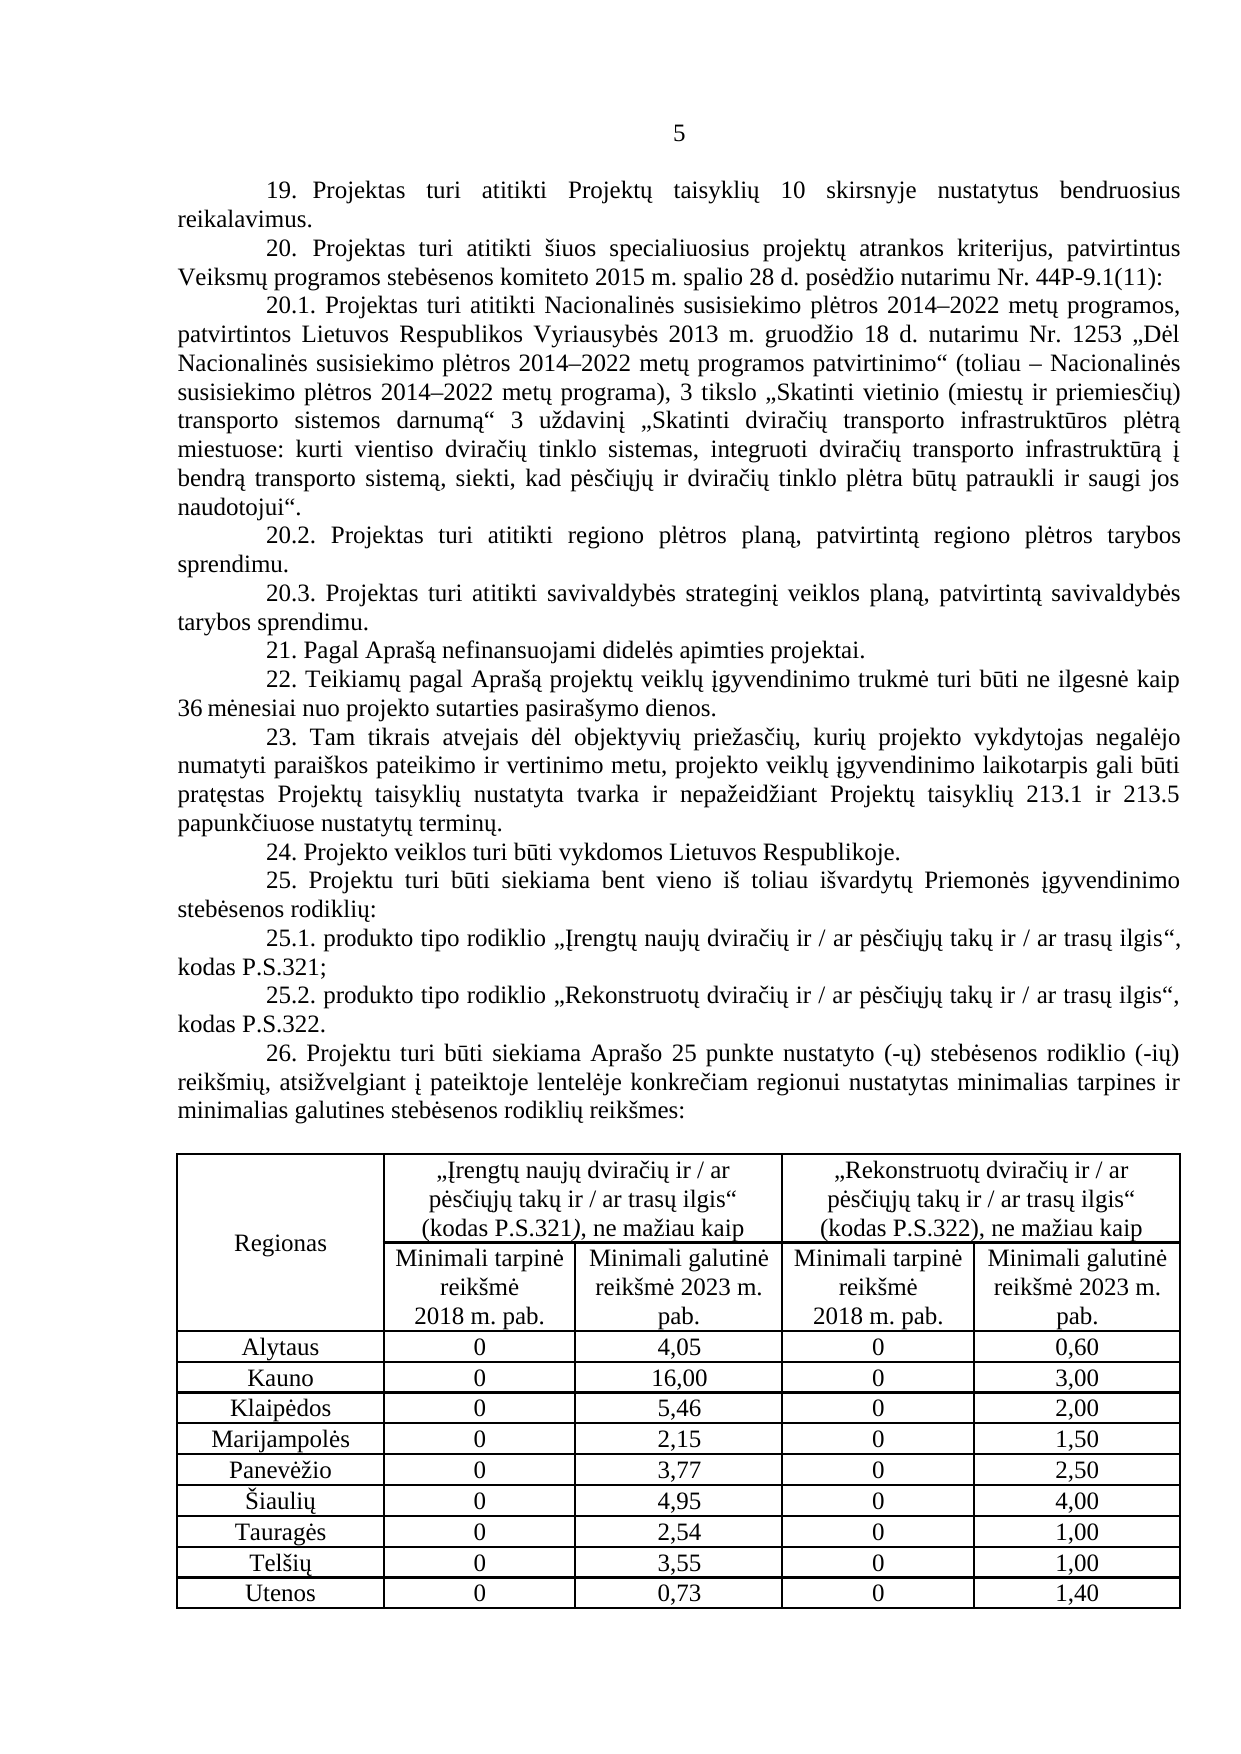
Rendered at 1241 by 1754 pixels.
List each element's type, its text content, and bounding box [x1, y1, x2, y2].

table_cell 0,60 [975, 1332, 1179, 1361]
table_cell Minimali galutinė reikšmė 2023 m. pab. [975, 1244, 1179, 1330]
table_cell 3,00 [975, 1363, 1179, 1391]
table_cell 0 [385, 1579, 574, 1607]
table_cell 0 [385, 1517, 574, 1546]
table_cell Klaipėdos [178, 1394, 383, 1422]
table_cell 0 [783, 1486, 973, 1515]
text 20.2. Projektas turi atitikti regiono plėtros planą, patvirtintą regiono plėtros tarybos sprendimu. [177, 521, 1181, 578]
text 19. Projektas turi atitikti Projektų taisyklių 10 skirsnyje nustatytus bendruosius reikalavimus. [177, 176, 1181, 233]
table_cell 1,00 [975, 1517, 1179, 1546]
text 20.3. Projektas turi atitikti savivaldybės strateginį veiklos planą, patvirtintą savivaldybės tarybos sprendimu. [177, 578, 1181, 636]
text 26. Projektu turi būti siekiama Aprašo 25 punkte nustatyto (-ų) stebėsenos rodiklio (-ių) reikšmių, atsižvelgiant į pateiktoje lentelėje konkrečiam regionui nustatytas minimalias tarpines ir minimalias galutines stebėsenos rodiklių reikšmes: [177, 1038, 1181, 1124]
table_cell 0 [385, 1548, 574, 1576]
table_cell 0 [783, 1332, 973, 1361]
text 25.2. produkto tipo rodiklio „Rekonstruotų dviračių ir / ar pėsčiųjų takų ir / ar trasų ilgis“, kodas P.S.322. [177, 981, 1181, 1038]
table_cell 16,00 [576, 1363, 781, 1391]
text 21. Pagal Aprašą nefinansuojami didelės apimties projektai. [177, 636, 1181, 664]
table_cell Tauragės [178, 1517, 383, 1546]
table_cell Kauno [178, 1363, 383, 1391]
table_cell 0 [385, 1455, 574, 1484]
table_cell Minimali tarpinė reikšmė 2018 m. pab. [385, 1244, 574, 1330]
table_cell Šiaulių [178, 1486, 383, 1515]
table_header Regionas [178, 1155, 383, 1330]
table_cell 0 [783, 1363, 973, 1391]
table_cell Panevėžio [178, 1455, 383, 1484]
table_cell 1,50 [975, 1424, 1179, 1453]
table_cell 0 [385, 1394, 574, 1422]
table_cell Minimali galutinė reikšmė 2023 m. pab. [576, 1244, 781, 1330]
table_cell 1,40 [975, 1579, 1179, 1607]
table_header „Įrengtų naujų dviračių ir / ar pėsčiųjų takų ir / ar trasų ilgis“ (kodas P.S.321), ne mažiau kaip [385, 1155, 781, 1241]
table_cell 0 [385, 1424, 574, 1453]
table_header „Rekonstruotų dviračių ir / ar pėsčiųjų takų ir / ar trasų ilgis“ (kodas P.S.322), ne mažiau kaip [783, 1155, 1179, 1241]
table_cell 4,05 [576, 1332, 781, 1361]
table_cell 0 [385, 1332, 574, 1361]
table_cell 1,00 [975, 1548, 1179, 1576]
table_cell 2,15 [576, 1424, 781, 1453]
table_cell 3,77 [576, 1455, 781, 1484]
text 23. Tam tikrais atvejais dėl objektyvių priežasčių, kurių projekto vykdytojas negalėjo numatyti paraiškos pateikimo ir vertinimo metu, projekto veiklų įgyvendinimo laikotarpis gali būti pratęstas Projektų taisyklių nustatyta tvarka ir nepažeidžiant Projektų taisyklių 213.1 ir 213.5 papunkčiuose nustatytų terminų. [177, 722, 1181, 837]
text 25.1. produkto tipo rodiklio „Įrengtų naujų dviračių ir / ar pėsčiųjų takų ir / ar trasų ilgis“, kodas P.S.321; [177, 923, 1181, 981]
text 22. Teikiamų pagal Aprašą projektų veiklų įgyvendinimo trukmė turi būti ne ilgesnė kaip 36 mėnesiai nuo projekto sutarties pasirašymo dienos. [177, 664, 1181, 722]
table_cell 0 [783, 1394, 973, 1422]
table_cell 3,55 [576, 1548, 781, 1576]
table_cell 0 [385, 1486, 574, 1515]
table_cell 0 [385, 1363, 574, 1391]
table_cell 5,46 [576, 1394, 781, 1422]
table_cell 0 [783, 1548, 973, 1576]
table_cell 2,50 [975, 1455, 1179, 1484]
table_cell Telšių [178, 1548, 383, 1576]
text 20. Projektas turi atitikti šiuos specialiuosius projektų atrankos kriterijus, patvirtintus Veiksmų programos stebėsenos komiteto 2015 m. spalio 28 d. posėdžio nutarimu Nr. 44P-9.1(11): [177, 233, 1181, 291]
table_cell 0 [783, 1424, 973, 1453]
table_cell 2,00 [975, 1394, 1179, 1422]
table_cell Alytaus [178, 1332, 383, 1361]
table_cell Utenos [178, 1579, 383, 1607]
table_cell Marijampolės [178, 1424, 383, 1453]
table_cell Minimali tarpinė reikšmė 2018 m. pab. [783, 1244, 973, 1330]
text 25. Projektu turi būti siekiama bent vieno iš toliau išvardytų Priemonės įgyvendinimo stebėsenos rodiklių: [177, 866, 1181, 923]
table_cell 4,95 [576, 1486, 781, 1515]
table_cell 0,73 [576, 1579, 781, 1607]
text 24. Projekto veiklos turi būti vykdomos Lietuvos Respublikoje. [177, 837, 1181, 866]
table_cell 4,00 [975, 1486, 1179, 1515]
table_cell 0 [783, 1455, 973, 1484]
table_cell 0 [783, 1517, 973, 1546]
text 20.1. Projektas turi atitikti Nacionalinės susisiekimo plėtros 2014–2022 metų programos, patvirtintos Lietuvos Respublikos Vyriausybės 2013 m. gruodžio 18 d. nutarimu Nr. 1253 „Dėl Nacionalinės susisiekimo plėtros 2014–2022 metų programos patvirtinimo“ (toliau – Nacionalinės susisiekimo plėtros 2014–2022 metų programa), 3 tikslo „Skatinti vietinio (miestų ir priemiesčių) transporto sistemos darnumą“ 3 uždavinį „Skatinti dviračių transporto infrastruktūros plėtrą miestuose: kurti vientiso dviračių tinklo sistemas, integruoti dviračių transporto infrastruktūrą į bendrą transporto sistemą, siekti, kad pėsčiųjų ir dviračių tinklo plėtra būtų patraukli ir saugi jos naudotojui“. [177, 291, 1181, 521]
table_cell 2,54 [576, 1517, 781, 1546]
table_cell 0 [783, 1579, 973, 1607]
